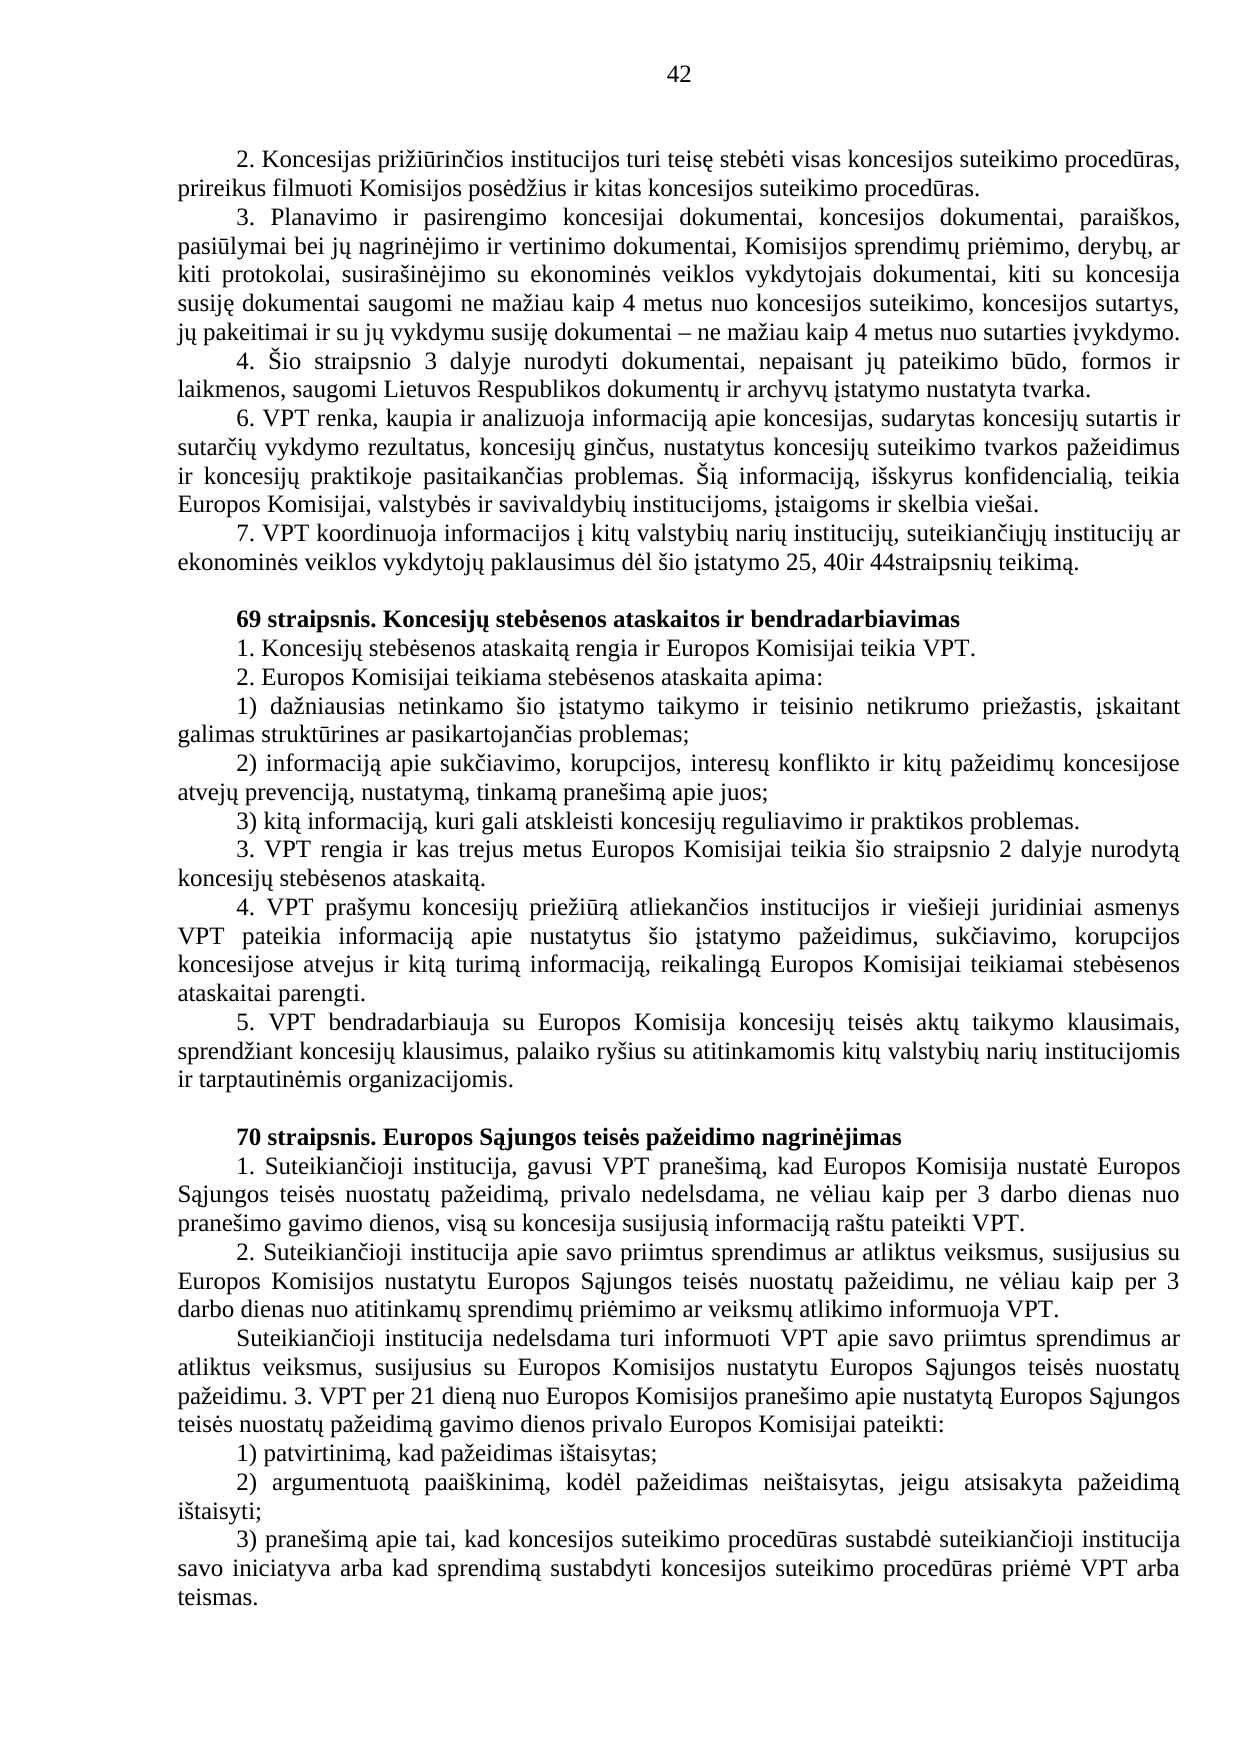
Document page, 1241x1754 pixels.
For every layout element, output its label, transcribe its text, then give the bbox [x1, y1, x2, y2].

text 3. VPT rengia ir kas trejus metus Europos Komisijai teikia šio straipsnio 2 dalyje nurodytą koncesijų stebėsenos ataskaitą. [177, 834, 1181, 892]
text 3. Planavimo ir pasirengimo koncesijai dokumentai, koncesijos dokumentai, paraiškos, pasiūlymai bei jų nagrinėjimo ir vertinimo dokumentai, Komisijos sprendimų priėmimo, derybų, ar kiti protokolai, susirašinėjimo su ekonominės veiklos vykdytojais dokumentai, kiti su koncesija susiję dokumentai saugomi ne mažiau kaip 4 metus nuo koncesijos suteikimo, koncesijos sutartys, jų pakeitimai ir su jų vykdymu susiję dokumentai – ne mažiau kaip 4 metus nuo sutarties įvykdymo. [177, 202, 1181, 346]
text 2) informaciją apie sukčiavimo, korupcijos, interesų konflikto ir kitų pažeidimų koncesijose atvejų prevenciją, nustatymą, tinkamą pranešimą apie juos; [177, 748, 1181, 806]
text 3) pranešimą apie tai, kad koncesijos suteikimo procedūras sustabdė suteikiančioji institucija savo iniciatyva arba kad sprendimą sustabdyti koncesijos suteikimo procedūras priėmė VPT arba teismas. [177, 1524, 1181, 1611]
text 5. VPT bendradarbiauja su Europos Komisija koncesijų teisės aktų taikymo klausimais, sprendžiant koncesijų klausimus, palaiko ryšius su atitinkamomis kitų valstybių narių institucijomis ir tarptautinėmis organizacijomis. [177, 1007, 1181, 1093]
text 2) argumentuotą paaiškinimą, kodėl pažeidimas neištaisytas, jeigu atsisakyta pažeidimą ištaisyti; [177, 1467, 1181, 1524]
text 4. Šio straipsnio 3 dalyje nurodyti dokumentai, nepaisant jų pateikimo būdo, formos ir laikmenos, saugomi Lietuvos Respublikos dokumentų ir archyvų įstatymo nustatyta tvarka. [177, 346, 1181, 403]
text 2. Koncesijas prižiūrinčios institucijos turi teisę stebėti visas koncesijos suteikimo procedūras, prireikus filmuoti Komisijos posėdžius ir kitas koncesijos suteikimo procedūras. [177, 144, 1181, 202]
text 4. VPT prašymu koncesijų priežiūrą atliekančios institucijos ir viešieji juridiniai asmenys VPT pateikia informaciją apie nustatytus šio įstatymo pažeidimus, sukčiavimo, korupcijos koncesijose atvejus ir kitą turimą informaciją, reikalingą Europos Komisijai teikiamai stebėsenos ataskaitai parengti. [177, 892, 1181, 1007]
text Suteikiančioji institucija nedelsdama turi informuoti VPT apie savo priimtus sprendimus ar atliktus veiksmus, susijusius su Europos Komisijos nustatytu Europos Sąjungos teisės nuostatų pažeidimu. 3. VPT per 21 dieną nuo Europos Komisijos pranešimo apie nustatytą Europos Sąjungos teisės nuostatų pažeidimą gavimo dienos privalo Europos Komisijai pateikti: [177, 1323, 1181, 1438]
text 70 straipsnis. Europos Sąjungos teisės pažeidimo nagrinėjimas [177, 1122, 1181, 1151]
text 1. Suteikiančioji institucija, gavusi VPT pranešimą, kad Europos Komisija nustatė Europos Sąjungos teisės nuostatų pažeidimą, privalo nedelsdama, ne vėliau kaip per 3 darbo dienas nuo pranešimo gavimo dienos, visą su koncesija susijusią informaciją raštu pateikti VPT. [177, 1151, 1181, 1237]
text 1) patvirtinimą, kad pažeidimas ištaisytas; [177, 1438, 1181, 1467]
text 2. Suteikiančioji institucija apie savo priimtus sprendimus ar atliktus veiksmus, susijusius su Europos Komisijos nustatytu Europos Sąjungos teisės nuostatų pažeidimu, ne vėliau kaip per 3 darbo dienas nuo atitinkamų sprendimų priėmimo ar veiksmų atlikimo informuoja VPT. [177, 1237, 1181, 1323]
text 6. VPT renka, kaupia ir analizuoja informaciją apie koncesijas, sudarytas koncesijų sutartis ir sutarčių vykdymo rezultatus, koncesijų ginčus, nustatytus koncesijų suteikimo tvarkos pažeidimus ir koncesijų praktikoje pasitaikančias problemas. Šią informaciją, išskyrus konfidencialią, teikia Europos Komisijai, valstybės ir savivaldybių institucijoms, įstaigoms ir skelbia viešai. [177, 403, 1181, 518]
text 69 straipsnis. Koncesijų stebėsenos ataskaitos ir bendradarbiavimas [177, 604, 1181, 633]
text 3) kitą informaciją, kuri gali atskleisti koncesijų reguliavimo ir praktikos problemas. [177, 806, 1181, 834]
text 1) dažniausias netinkamo šio įstatymo taikymo ir teisinio netikrumo priežastis, įskaitant galimas struktūrines ar pasikartojančias problemas; [177, 691, 1181, 748]
text 1. Koncesijų stebėsenos ataskaitą rengia ir Europos Komisijai teikia VPT. [177, 633, 1181, 662]
text 2. Europos Komisijai teikiama stebėsenos ataskaita apima: [177, 662, 1181, 691]
text 7. VPT koordinuoja informacijos į kitų valstybių narių institucijų, suteikiančiųjų institucijų ar ekonominės veiklos vykdytojų paklausimus dėl šio įstatymo 25, 40ir 44straipsnių teikimą. [177, 518, 1181, 576]
